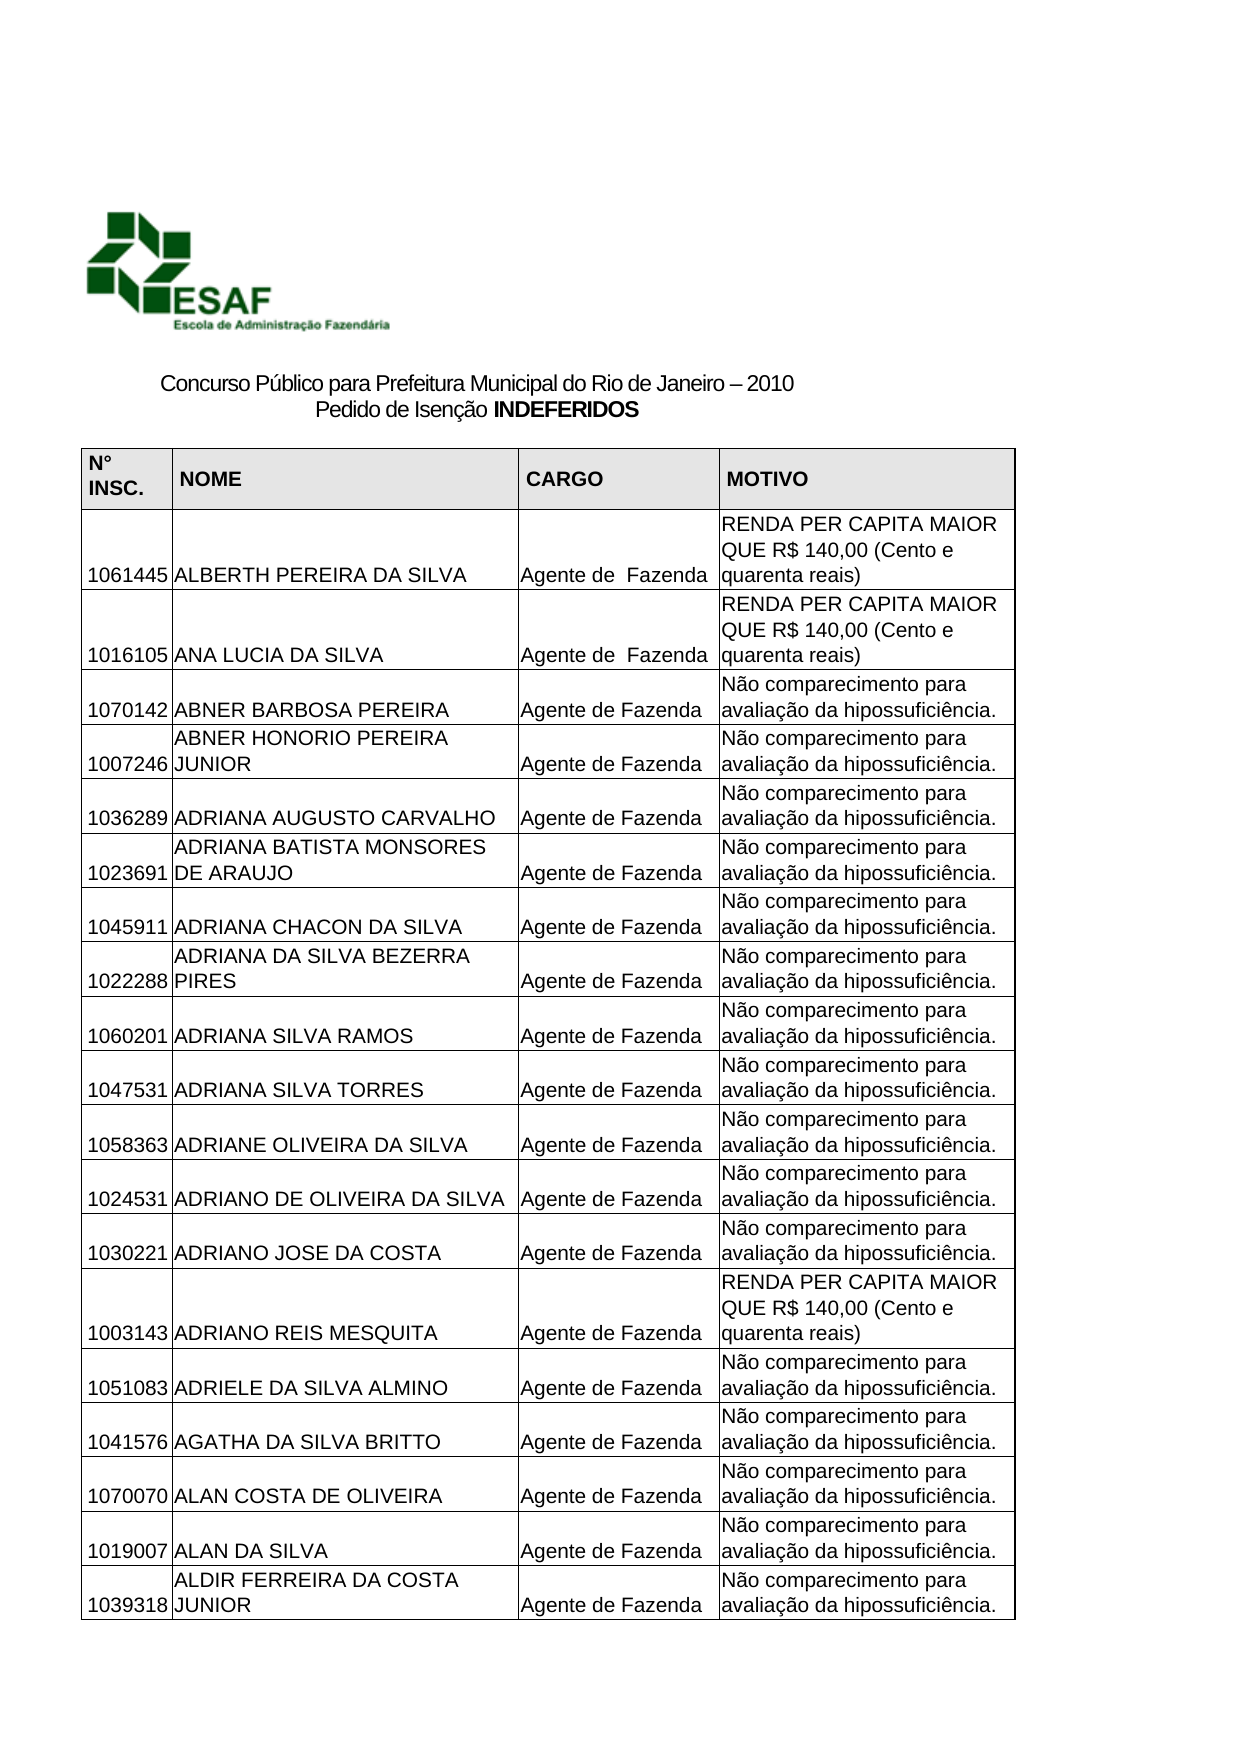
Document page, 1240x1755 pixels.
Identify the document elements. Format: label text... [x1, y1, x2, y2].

table_cell Agente de Fazenda [519, 1051, 719, 1104]
table_cell 1007246 [82, 725, 172, 778]
table_cell ADRIANA AUGUSTO CARVALHO [173, 779, 518, 832]
table_cell RENDA PER CAPITA MAIOR QUE R$ 140,00 (Cento e quarenta reais) [720, 510, 1014, 589]
table_cell 1070142 [82, 670, 172, 724]
table_cell 1016105 [82, 590, 172, 669]
table_cell Agente de Fazenda [519, 1566, 719, 1619]
text Concurso Público para Prefeitura Municipal do Rio de Janeiro – 2010 [81, 369, 874, 396]
table_cell RENDA PER CAPITA MAIOR QUE R$ 140,00 (Cento e quarenta reais) [720, 1269, 1014, 1347]
table_header N° INSC. [82, 449, 172, 509]
table_cell ABNER BARBOSA PEREIRA [173, 670, 518, 724]
table_cell Agente de Fazenda [519, 997, 719, 1050]
table_cell Não comparecimento para avaliação da hipossuficiência. [720, 1105, 1014, 1159]
table_cell 1022288 [82, 942, 172, 996]
table_cell ALAN DA SILVA [173, 1512, 518, 1565]
table_cell 1060201 [82, 997, 172, 1050]
table_cell Agente de Fazenda [519, 670, 719, 724]
table_cell Não comparecimento para avaliação da hipossuficiência. [720, 942, 1014, 996]
table_cell Não comparecimento para avaliação da hipossuficiência. [720, 1512, 1014, 1565]
table_cell Não comparecimento para avaliação da hipossuficiência. [720, 997, 1014, 1050]
table_header MOTIVO [720, 449, 1014, 509]
table_cell ADRIANE OLIVEIRA DA SILVA [173, 1105, 518, 1159]
table_cell Agente de Fazenda [519, 1214, 719, 1267]
table_cell 1019007 [82, 1512, 172, 1565]
table_cell Não comparecimento para avaliação da hipossuficiência. [720, 1349, 1014, 1402]
table_cell Agente de Fazenda [519, 590, 719, 669]
table_cell ADRIANA BATISTA MONSORES DE ARAUJO [173, 834, 518, 887]
table_cell Não comparecimento para avaliação da hipossuficiência. [720, 1214, 1014, 1267]
table_cell 1047531 [82, 1051, 172, 1104]
table_cell Agente de Fazenda [519, 779, 719, 832]
table_cell Agente de Fazenda [519, 942, 719, 996]
table_cell RENDA PER CAPITA MAIOR QUE R$ 140,00 (Cento e quarenta reais) [720, 590, 1014, 669]
table_cell Agente de Fazenda [519, 510, 719, 589]
table_header CARGO [519, 449, 719, 509]
table_cell ALDIR FERREIRA DA COSTA JUNIOR [173, 1566, 518, 1619]
table_cell ADRIANO REIS MESQUITA [173, 1269, 518, 1347]
table_cell Agente de Fazenda [519, 1105, 719, 1159]
table_cell ABNER HONORIO PEREIRA JUNIOR [173, 725, 518, 778]
table_cell Não comparecimento para avaliação da hipossuficiência. [720, 1566, 1014, 1619]
table_cell ADRIELE DA SILVA ALMINO [173, 1349, 518, 1402]
table_cell Agente de Fazenda [519, 888, 719, 941]
table_cell Agente de Fazenda [519, 1457, 719, 1511]
table_cell ALAN COSTA DE OLIVEIRA [173, 1457, 518, 1511]
table_cell Não comparecimento para avaliação da hipossuficiência. [720, 1160, 1014, 1213]
table_cell Agente de Fazenda [519, 1160, 719, 1213]
table_cell 1024531 [82, 1160, 172, 1213]
table_cell ADRIANA CHACON DA SILVA [173, 888, 518, 941]
table_cell Não comparecimento para avaliação da hipossuficiência. [720, 888, 1014, 941]
table_cell Não comparecimento para avaliação da hipossuficiência. [720, 1457, 1014, 1511]
table_cell Agente de Fazenda [519, 1512, 719, 1565]
table_cell Agente de Fazenda [519, 1349, 719, 1402]
table_cell Agente de Fazenda [519, 725, 719, 778]
table_cell Agente de Fazenda [519, 1269, 719, 1347]
table_cell 1023691 [82, 834, 172, 887]
table_cell 1039318 [82, 1566, 172, 1619]
table_cell 1045911 [82, 888, 172, 941]
table_cell Não comparecimento para avaliação da hipossuficiência. [720, 834, 1014, 887]
table_cell ADRIANO JOSE DA COSTA [173, 1214, 518, 1267]
text Pedido de Isenção INDEFERIDOS [81, 396, 874, 422]
table_cell 1058363 [82, 1105, 172, 1159]
table_cell Não comparecimento para avaliação da hipossuficiência. [720, 1403, 1014, 1456]
table_header NOME [173, 449, 518, 509]
table_cell ADRIANA DA SILVA BEZERRA PIRES [173, 942, 518, 996]
table_cell 1070070 [82, 1457, 172, 1511]
table_cell ADRIANA SILVA TORRES [173, 1051, 518, 1104]
table_cell 1030221 [82, 1214, 172, 1267]
table_cell ALBERTH PEREIRA DA SILVA [173, 510, 518, 589]
table_cell ADRIANA SILVA RAMOS [173, 997, 518, 1050]
table_cell Agente de Fazenda [519, 1403, 719, 1456]
table_cell 1051083 [82, 1349, 172, 1402]
table_cell Não comparecimento para avaliação da hipossuficiência. [720, 1051, 1014, 1104]
table_cell ADRIANO DE OLIVEIRA DA SILVA [173, 1160, 518, 1213]
table_cell Não comparecimento para avaliação da hipossuficiência. [720, 779, 1014, 832]
table_cell 1041576 [82, 1403, 172, 1456]
table_cell 1036289 [82, 779, 172, 832]
table_cell 1003143 [82, 1269, 172, 1347]
table_cell ANA LUCIA DA SILVA [173, 590, 518, 669]
table_cell Não comparecimento para avaliação da hipossuficiência. [720, 670, 1014, 724]
table_cell Não comparecimento para avaliação da hipossuficiência. [720, 725, 1014, 778]
table_cell AGATHA DA SILVA BRITTO [173, 1403, 518, 1456]
table_cell 1061445 [82, 510, 172, 589]
table_cell Agente de Fazenda [519, 834, 719, 887]
